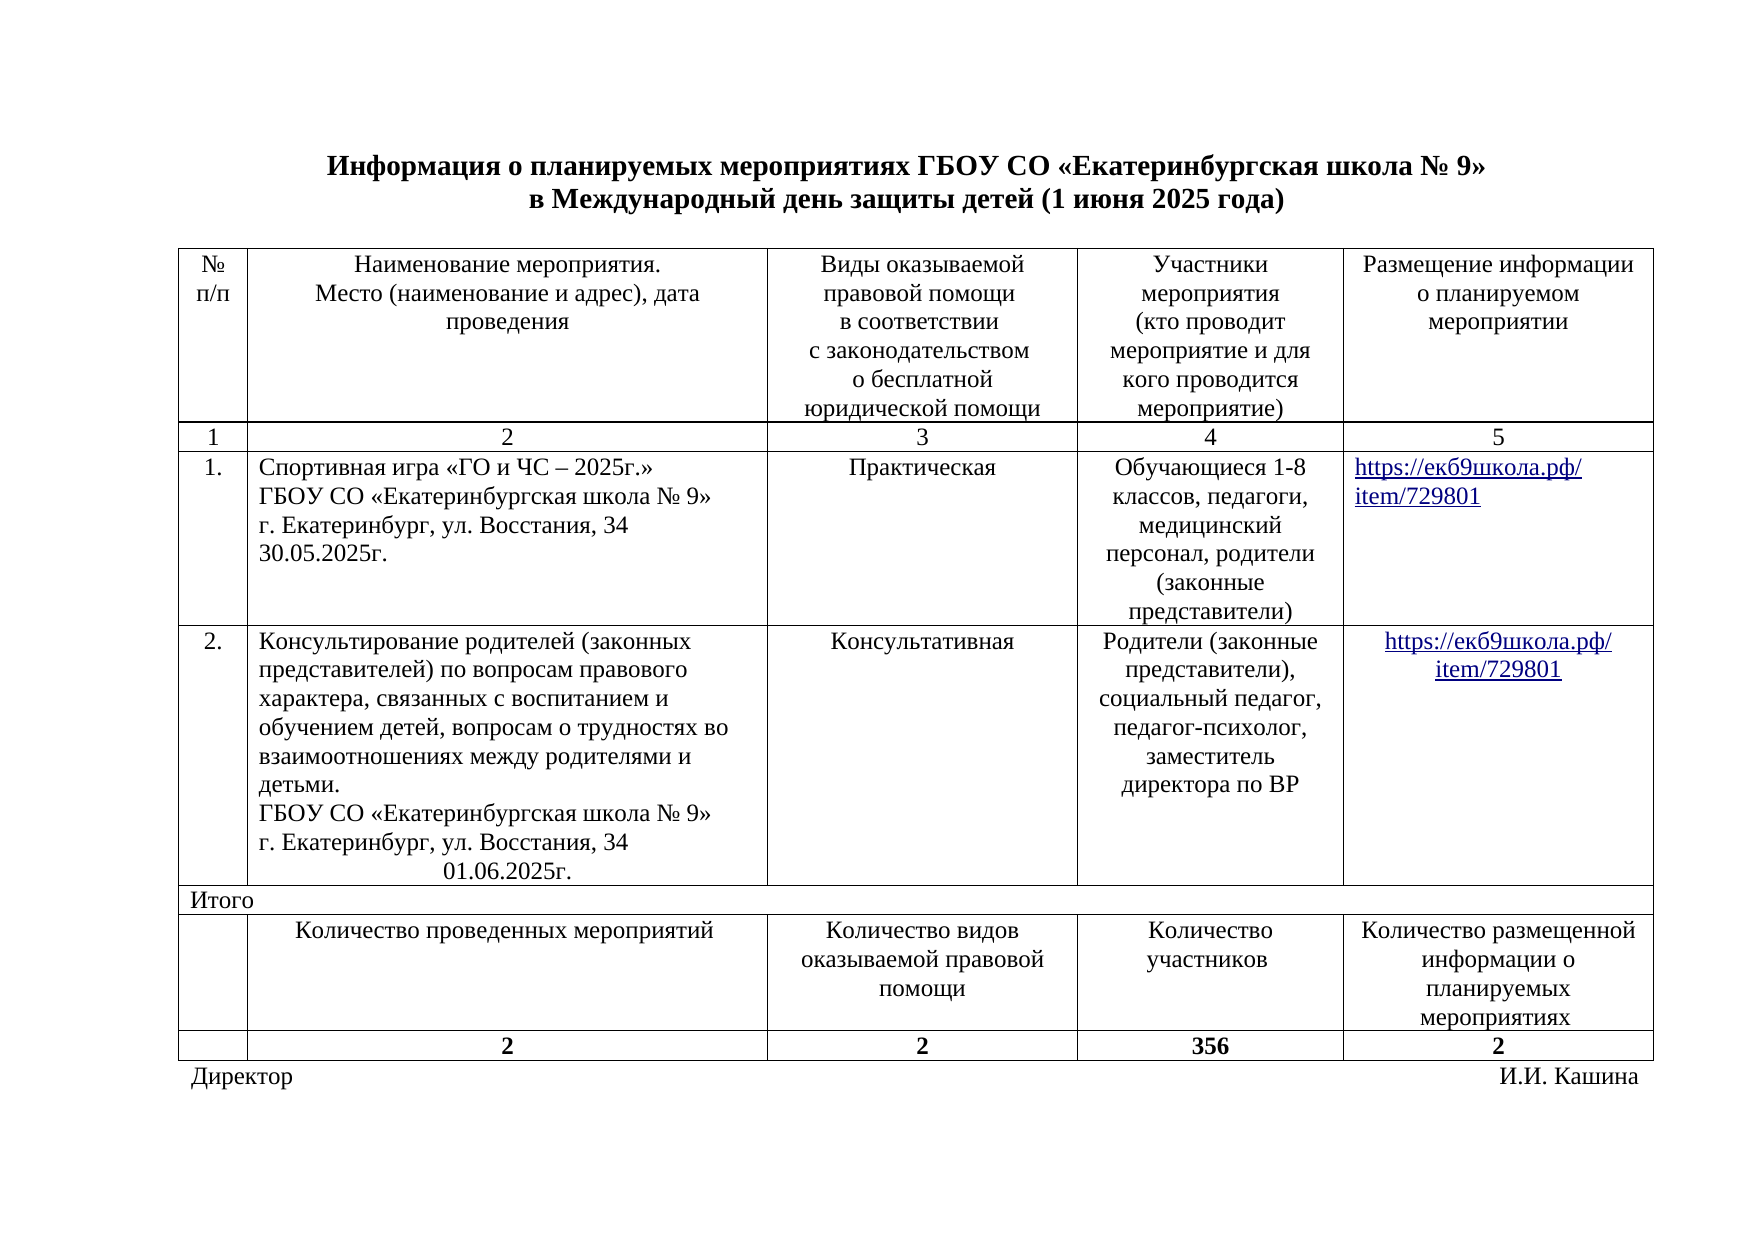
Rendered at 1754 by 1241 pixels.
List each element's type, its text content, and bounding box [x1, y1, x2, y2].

table_cell 5 [1344, 423, 1653, 451]
table_cell 1. [179, 452, 247, 625]
table_cell 2. [179, 626, 247, 884]
table_cell https://екб9школа.рф/item/729801 [1344, 626, 1653, 884]
table_cell Итого [179, 886, 1653, 914]
table_cell Обучающиеся 1-8 классов, педагоги, медицинский персонал, родители (законные представители) [1078, 452, 1343, 625]
table_header Наименование мероприятия. Место (наименование и адрес), дата проведения [248, 249, 767, 421]
table_cell 2 [248, 1031, 767, 1060]
table_header № п/п [179, 249, 247, 421]
table_cell https://екб9школа.рф/item/729801 [1344, 452, 1653, 625]
table_cell [179, 1031, 247, 1060]
table_cell Консультативная [768, 626, 1077, 884]
table_header Виды оказываемой правовой помощи в соответствии с законодательством о бесплатной юридической помощи [768, 249, 1077, 421]
table_cell Количество размещенной информации о планируемых мероприятиях [1344, 915, 1653, 1030]
table_cell Количество видов оказываемой правовой помощи [768, 915, 1077, 1030]
table_header Участники мероприятия (кто проводит мероприятие и для кого проводится мероприятие) [1078, 249, 1343, 421]
table_cell 1 [179, 423, 247, 451]
table_header Размещение информации о планируемом мероприятии [1344, 249, 1653, 421]
table_cell 3 [768, 423, 1077, 451]
table_cell Практическая [768, 452, 1077, 625]
table_cell 2 [1344, 1031, 1653, 1060]
table_cell 4 [1078, 423, 1343, 451]
table_cell 2 [248, 423, 767, 451]
table_cell Консультирование родителей (законных представителей) по вопросам правового характера, связанных с воспитанием и обучением детей, вопросам о трудностях во взаимоотношениях между родителями и детьми. ГБОУ СО «Екатеринбургская школа № 9» г. Екатеринбург, ул. Восстания, 34 01.06.2025г. [248, 626, 767, 884]
text Директор И.И. Кашина [103, 1061, 1695, 1090]
table_cell Родители (законные представители), социальный педагог, педагог-психолог, заместитель директора по ВР [1078, 626, 1343, 884]
table_cell [179, 915, 247, 1030]
table_cell Количество участников [1078, 915, 1343, 1030]
text Информация о планируемых мероприятиях ГБОУ СО «Екатеринбургская школа № 9» в Международный день защиты детей (1 июня 2025 года) [118, 148, 1695, 215]
table_cell 2 [768, 1031, 1077, 1060]
table_cell 356 [1078, 1031, 1343, 1060]
table_cell Количество проведенных мероприятий [248, 915, 767, 1030]
table_cell Спортивная игра «ГО и ЧС – 2025г.» ГБОУ СО «Екатеринбургская школа № 9» г. Екатеринбург, ул. Восстания, 34 30.05.2025г. [248, 452, 767, 625]
